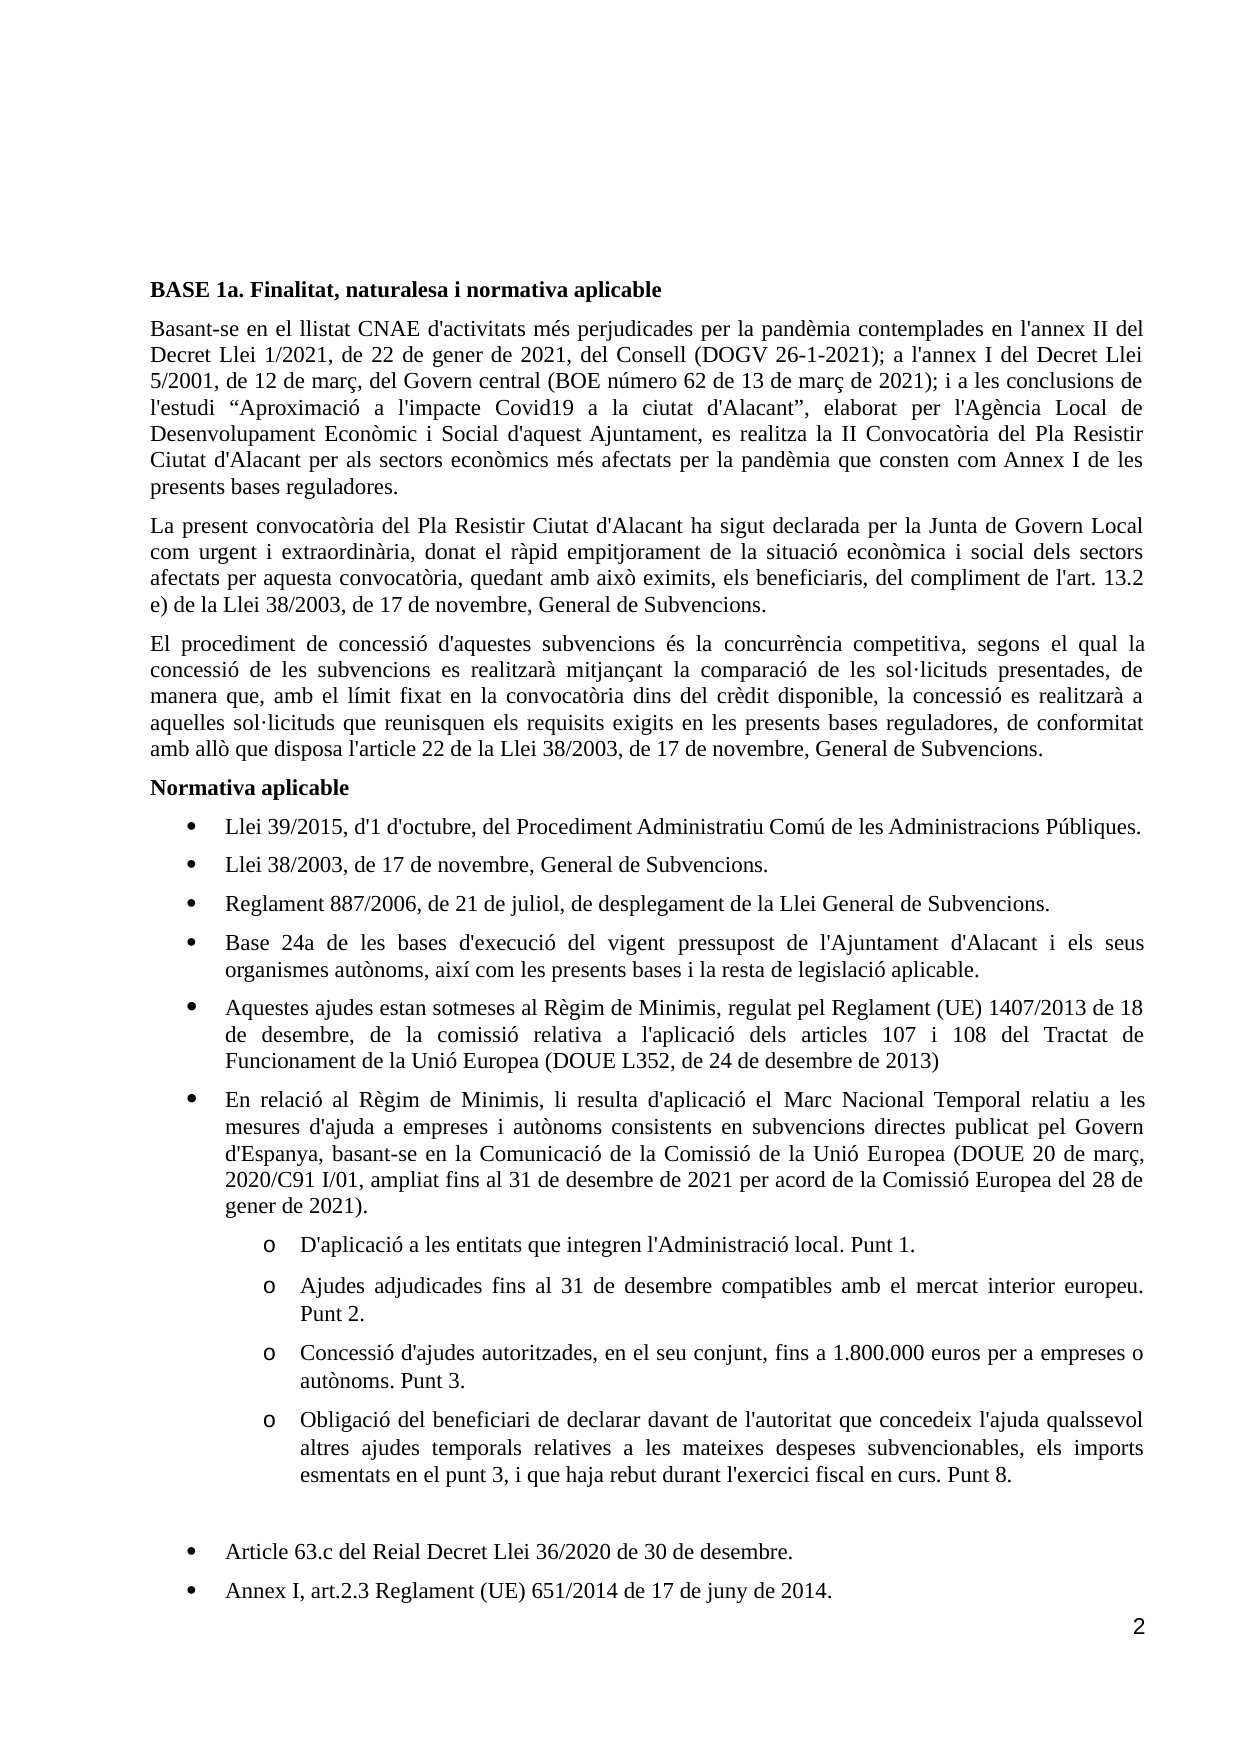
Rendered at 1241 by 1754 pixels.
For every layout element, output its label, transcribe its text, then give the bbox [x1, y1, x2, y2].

list Base 24a de les bases d'execució del vigent pressupost de l'Ajuntament d'Alacant i els seus organismes autònoms, així com les presents bases i la resta de legislació aplicable. [187, 929, 1145, 982]
list Ajudes adjudicades fins al 31 de desembre compatibles amb el mercat interior europeu. Punt 2. [262, 1272, 1145, 1326]
text Basant-se en el llistat CNAE d'activitats més perjudicades per la pandèmia contemplades en l'annex II del Decret Llei 1/2021, de 22 de gener de 2021, del Consell (DOGV 26-1-2021); a l'annex I del Decret Llei 5/2001, de 12 de març, del Govern central (BOE número 62 de 13 de març de 2021); i a les conclusions de l'estudi “Aproximació a l'impacte Covid19 a la ciutat d'Alacant”, elaborat per l'Agència Local de Desenvolupament Econòmic i Social d'aquest Ajuntament, es realitza la II Convocatòria del Pla Resistir Ciutat d'Alacant per als sectors econòmics més afectats per la pandèmia que consten com Annex I de les presents bases reguladores. [150, 315, 1145, 499]
text Normativa aplicable [150, 774, 1145, 800]
list En relació al Règim de Minimis, li resulta d'aplicació el Marc Nacional Temporal relatiu a les mesures d'ajuda a empreses i autònoms consistents en subvencions directes publicat pel Govern d'Espanya, basant-se en la Comunicació de la Comissió de la Unió Europea (DOUE 20 de març, 2020/C91 I/01, ampliat fins al 31 de desembre de 2021 per acord de la Comissió Europea del 28 de gener de 2021). [187, 1086, 1145, 1219]
list Article 63.c del Reial Decret Llei 36/2020 de 30 de desembre. [187, 1538, 1145, 1565]
text BASE 1a. Finalitat, naturalesa i normativa aplicable [150, 276, 1145, 302]
list Obligació del beneficiari de declarar davant de l'autoritat que concedeix l'ajuda qualssevol altres ajudes temporals relatives a les mateixes despeses subvencionables, els imports esmentats en el punt 3, i que haja rebut durant l'exercici fiscal en curs. Punt 8. [262, 1406, 1145, 1487]
list Aquestes ajudes estan sotmeses al Règim de Minimis, regulat pel Reglament (UE) 1407/2013 de 18 de desembre, de la comissió relativa a l'aplicació dels articles 107 i 108 del Tractat de Funcionament de la Unió Europea (DOUE L352, de 24 de desembre de 2013) [187, 994, 1145, 1074]
list D'aplicació a les entitats que integren l'Administració local. Punt 1. [262, 1231, 1145, 1259]
text El procediment de concessió d'aquestes subvencions és la concurrència competitiva, segons el qual la concessió de les subvencions es realitzarà mitjançant la comparació de les sol·licituds presentades, de manera que, amb el límit fixat en la convocatòria dins del crèdit disponible, la concessió es realitzarà a aquelles sol·licituds que reunisquen els requisits exigits en les presents bases reguladores, de conformitat amb allò que disposa l'article 22 de la Llei 38/2003, de 17 de novembre, General de Subvencions. [150, 629, 1145, 761]
list Annex I, art.2.3 Reglament (UE) 651/2014 de 17 de juny de 2014. [187, 1577, 1145, 1603]
list Concessió d'ajudes autoritzades, en el seu conjunt, fins a 1.800.000 euros per a empreses o autònoms. Punt 3. [262, 1339, 1145, 1393]
list Reglament 887/2006, de 21 de juliol, de desplegament de la Llei General de Subvencions. [187, 890, 1145, 917]
text La present convocatòria del Pla Resistir Ciutat d'Alacant ha sigut declarada per la Junta de Govern Local com urgent i extraordinària, donat el ràpid empitjorament de la situació econòmica i social dels sectors afectats per aquesta convocatòria, quedant amb això eximits, els beneficiaris, del compliment de l'art. 13.2 e) de la Llei 38/2003, de 17 de novembre, General de Subvencions. [150, 512, 1145, 617]
list Llei 39/2015, d'1 d'octubre, del Procediment Administratiu Comú de les Administracions Públiques. [187, 813, 1145, 839]
list Llei 38/2003, de 17 de novembre, General de Subvencions. [187, 852, 1145, 878]
